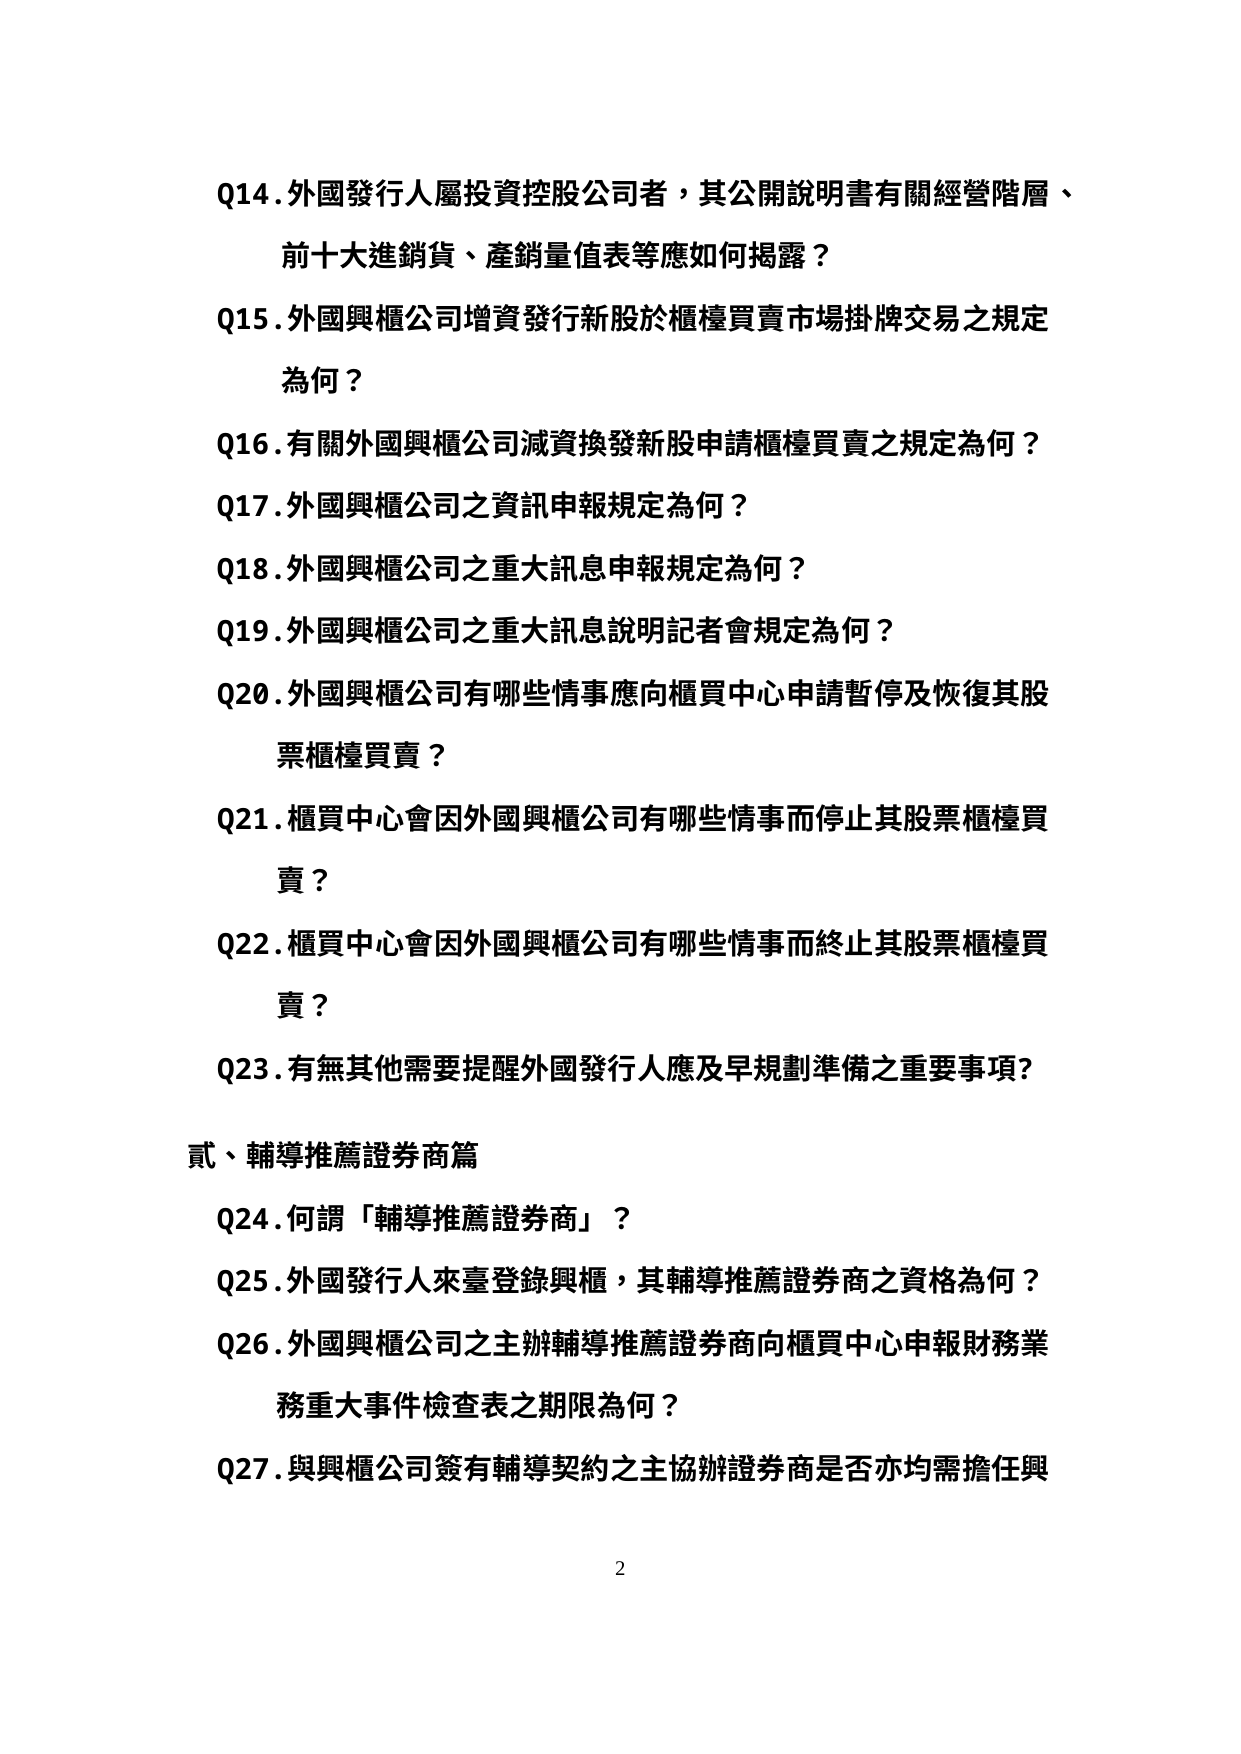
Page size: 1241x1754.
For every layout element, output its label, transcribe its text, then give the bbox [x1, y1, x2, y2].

text Q24.何謂「輔導推薦證券商」？ [187, 1175, 1053, 1237]
text Q19.外國興櫃公司之重大訊息說明記者會規定為何？ [187, 587, 1053, 650]
text Q15.外國興櫃公司增資發行新股於櫃檯買賣市場掛牌交易之規定為何？ [217, 275, 1053, 400]
text 貳、輔導推薦證券商篇 [187, 1112, 1053, 1175]
text Q17.外國興櫃公司之資訊申報規定為何？ [187, 462, 1053, 525]
text Q21.櫃買中心會因外國興櫃公司有哪些情事而停止其股票櫃檯買賣？ [217, 775, 1053, 900]
text Q23.有無其他需要提醒外國發行人應及早規劃準備之重要事項? [217, 1025, 1053, 1087]
text Q14.外國發行人屬投資控股公司者，其公開說明書有關經營階層、前十大進銷貨、產銷量值表等應如何揭露？ [217, 150, 1053, 275]
text Q25.外國發行人來臺登錄興櫃，其輔導推薦證券商之資格為何？ [187, 1237, 1053, 1300]
text Q26.外國興櫃公司之主辦輔導推薦證券商向櫃買中心申報財務業務重大事件檢查表之期限為何？ [217, 1300, 1053, 1425]
text Q22.櫃買中心會因外國興櫃公司有哪些情事而終止其股票櫃檯買賣？ [217, 900, 1053, 1025]
text Q27.與興櫃公司簽有輔導契約之主協辦證券商是否亦均需擔任興 [217, 1425, 1053, 1487]
text Q20.外國興櫃公司有哪些情事應向櫃買中心申請暫停及恢復其股票櫃檯買賣？ [217, 650, 1053, 775]
text Q16.有關外國興櫃公司減資換發新股申請櫃檯買賣之規定為何？ [187, 400, 1053, 462]
text Q18.外國興櫃公司之重大訊息申報規定為何？ [187, 525, 1053, 587]
